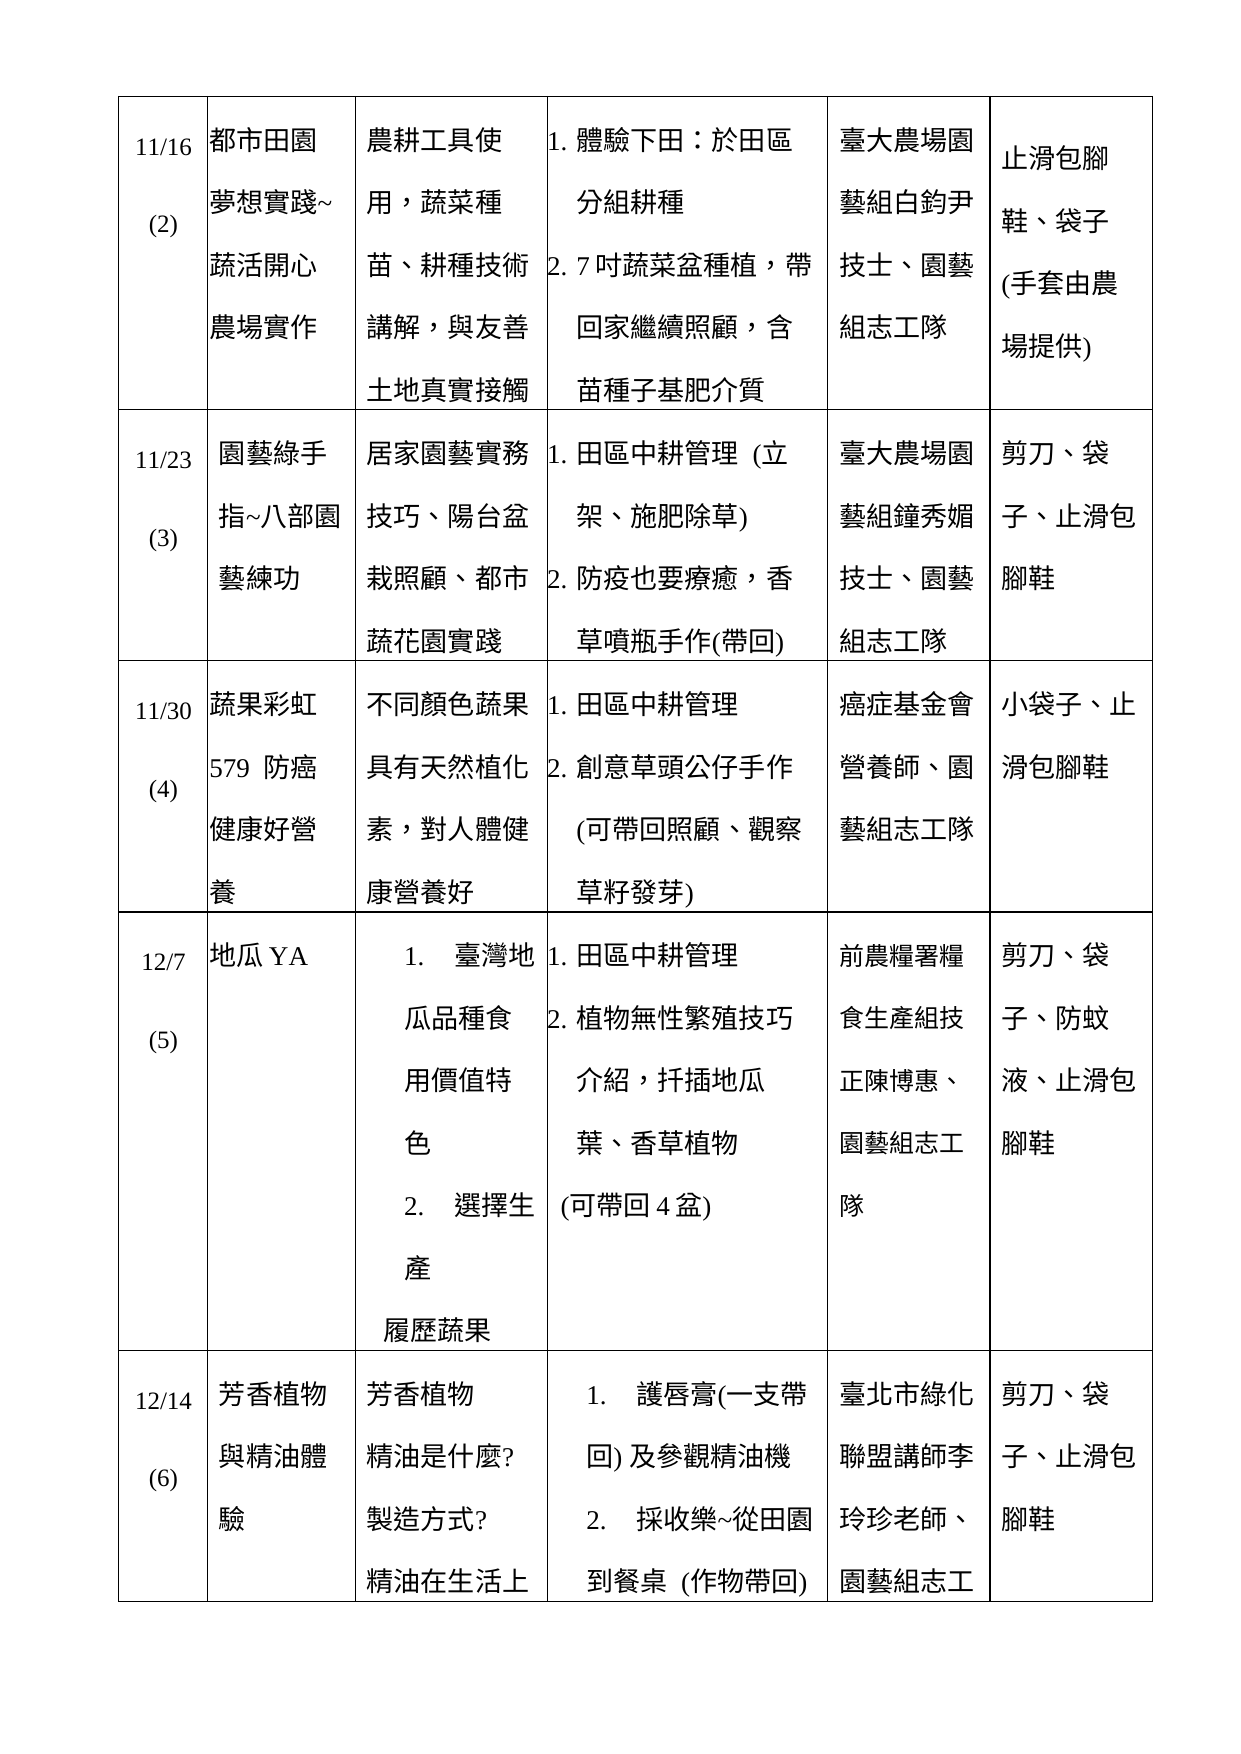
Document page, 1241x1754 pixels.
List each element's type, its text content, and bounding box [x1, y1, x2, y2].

table_cell 臺北市綠化聯盟講師李玲珍老師、園藝組志工 [828, 1351, 989, 1601]
table_cell 田區中耕管理 植物無性繁殖技巧介紹，扦插地瓜葉、香草植物 (可帶回4盆) [548, 913, 827, 1350]
table_cell 芳香植物 與精油體 驗 [208, 1351, 355, 1601]
table_cell 臺大農場園藝組白鈞尹技士、園藝組志工隊 [828, 97, 989, 409]
table_cell 地瓜YA [208, 913, 355, 1350]
table_cell 止滑包腳鞋、袋子(手套由農場提供) [991, 97, 1152, 409]
table_cell 田區中耕管理 創意草頭公仔手作(可帶回照顧、觀察草籽發芽) [548, 661, 827, 911]
table_cell 11/16 (2) [119, 97, 207, 409]
table_cell 癌症基金會營養師、園藝組志工隊 [828, 661, 989, 911]
table_cell 剪刀、袋子、止滑包腳鞋 [991, 410, 1152, 660]
table_cell 剪刀、袋子、止滑包腳鞋 [991, 1351, 1152, 1601]
table_cell 都市田園夢想實踐~蔬活開心農場實作 [208, 97, 355, 409]
table_cell 農耕工具使用，蔬菜種苗、耕種技術講解，與友善土地真實接觸 [356, 97, 547, 409]
table_cell 臺灣地瓜品種食用價值特色 選擇生產 履歷蔬果 [356, 913, 547, 1350]
table_cell 12/7 (5) [119, 913, 207, 1350]
table_cell 11/30 (4) [119, 661, 207, 911]
table_cell 12/14 (6) [119, 1351, 207, 1601]
table_cell 護唇膏(一支帶回) 及參觀精油機 採收樂~從田園到餐桌 (作物帶回) 頒結業證書、心得 [548, 1351, 827, 1601]
table_cell 居家園藝實務技巧、陽台盆栽照顧、都市蔬花園實踐 [356, 410, 547, 660]
table_cell 體驗下田：於田區分組耕種 7吋蔬菜盆種植，帶回家繼續照顧，含苗種子基肥介質 [548, 97, 827, 409]
table_cell 臺大農場園藝組鐘秀媚技士、園藝組志工隊 [828, 410, 989, 660]
table_cell 芳香植物 精油是什麼?製造方式? 精油在生活上 [356, 1351, 547, 1601]
table_cell 小袋子、止滑包腳鞋 [991, 661, 1152, 911]
table_cell 蔬果彩虹579 防癌健康好營養 [208, 661, 355, 911]
table_cell 前農糧署糧食生產組技正陳博惠、園藝組志工隊 [828, 913, 989, 1350]
table_cell 剪刀、袋子、防蚊液、止滑包腳鞋 [991, 913, 1152, 1350]
table_cell 田區中耕管理 (立架、施肥除草) 防疫也要療癒，香草噴瓶手作(帶回) [548, 410, 827, 660]
table_cell 園藝綠手指~八部園藝練功 [208, 410, 355, 660]
table_cell 11/23 (3) [119, 410, 207, 660]
table_cell 不同顏色蔬果具有天然植化素，對人體健康營養好 [356, 661, 547, 911]
